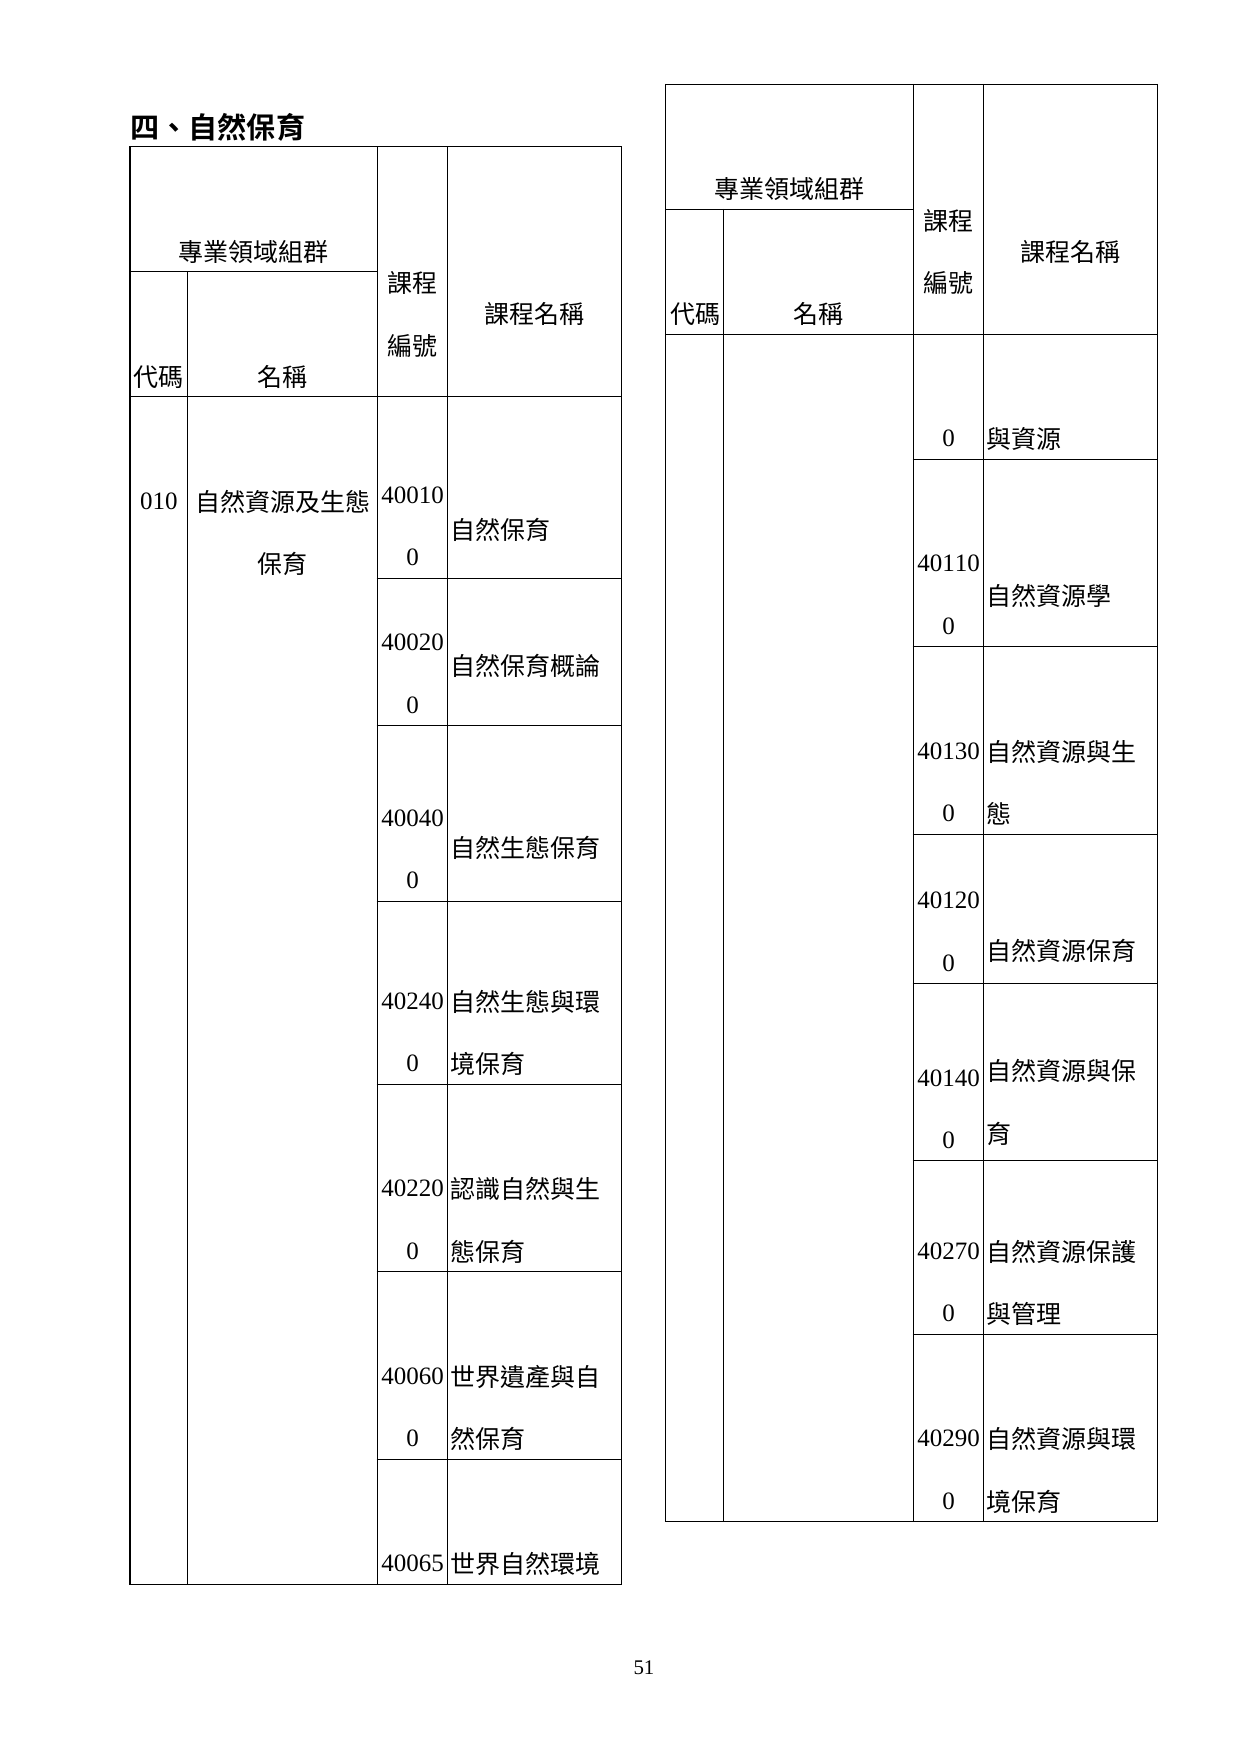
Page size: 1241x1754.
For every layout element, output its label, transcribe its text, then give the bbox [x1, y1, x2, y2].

table_cell 世界自然環境 [448, 1460, 621, 1584]
table_cell 010 [131, 397, 187, 1584]
table_cell 40065 [378, 1460, 447, 1584]
table_cell 400400 [378, 726, 447, 901]
table_cell 自然資源學 [984, 460, 1157, 646]
table_cell 400600 [378, 1272, 447, 1459]
table_cell 代碼 [666, 210, 723, 334]
table_cell 401100 [914, 460, 983, 646]
table_cell 名稱 [724, 210, 913, 334]
table_cell 自然生態保育 [448, 726, 621, 901]
table_cell 與資源 [984, 335, 1157, 459]
table_cell [666, 335, 723, 1521]
table_header 課程名稱 [984, 85, 1157, 334]
table_cell 0 [914, 335, 983, 459]
text 四、自然保育 [130, 84, 621, 146]
table_cell 自然生態與環境保育 [448, 902, 621, 1084]
table_header 課程編號 [378, 147, 447, 396]
table_header 課程編號 [914, 85, 983, 334]
table_cell 自然保育 [448, 397, 621, 577]
table_cell [724, 335, 913, 1521]
table_cell 402700 [914, 1161, 983, 1334]
table_header 專業領域組群 [666, 85, 913, 209]
table_cell 名稱 [188, 272, 377, 396]
table_cell 代碼 [131, 272, 187, 396]
table_cell 400100 [378, 397, 447, 577]
table_cell 401400 [914, 984, 983, 1160]
table_cell 自然保育概論 [448, 579, 621, 725]
table_cell 認識自然與生態保育 [448, 1085, 621, 1271]
table_cell 402400 [378, 902, 447, 1084]
table_cell 402900 [914, 1335, 983, 1521]
table_cell 401200 [914, 835, 983, 983]
table_cell 自然資源保育 [984, 835, 1157, 983]
table_cell 401300 [914, 647, 983, 834]
table_cell 402200 [378, 1085, 447, 1271]
table_cell 世界遺產與自然保育 [448, 1272, 621, 1459]
table_header 課程名稱 [448, 147, 621, 396]
table_cell 400200 [378, 579, 447, 725]
table_cell 自然資源保護與管理 [984, 1161, 1157, 1334]
table_cell 自然資源與保育 [984, 984, 1157, 1160]
table_cell 自然資源及生態保育 [188, 397, 377, 1584]
table_cell 自然資源與生態 [984, 647, 1157, 834]
table_header 專業領域組群 [131, 147, 377, 271]
table_cell 自然資源與環境保育 [984, 1335, 1157, 1521]
